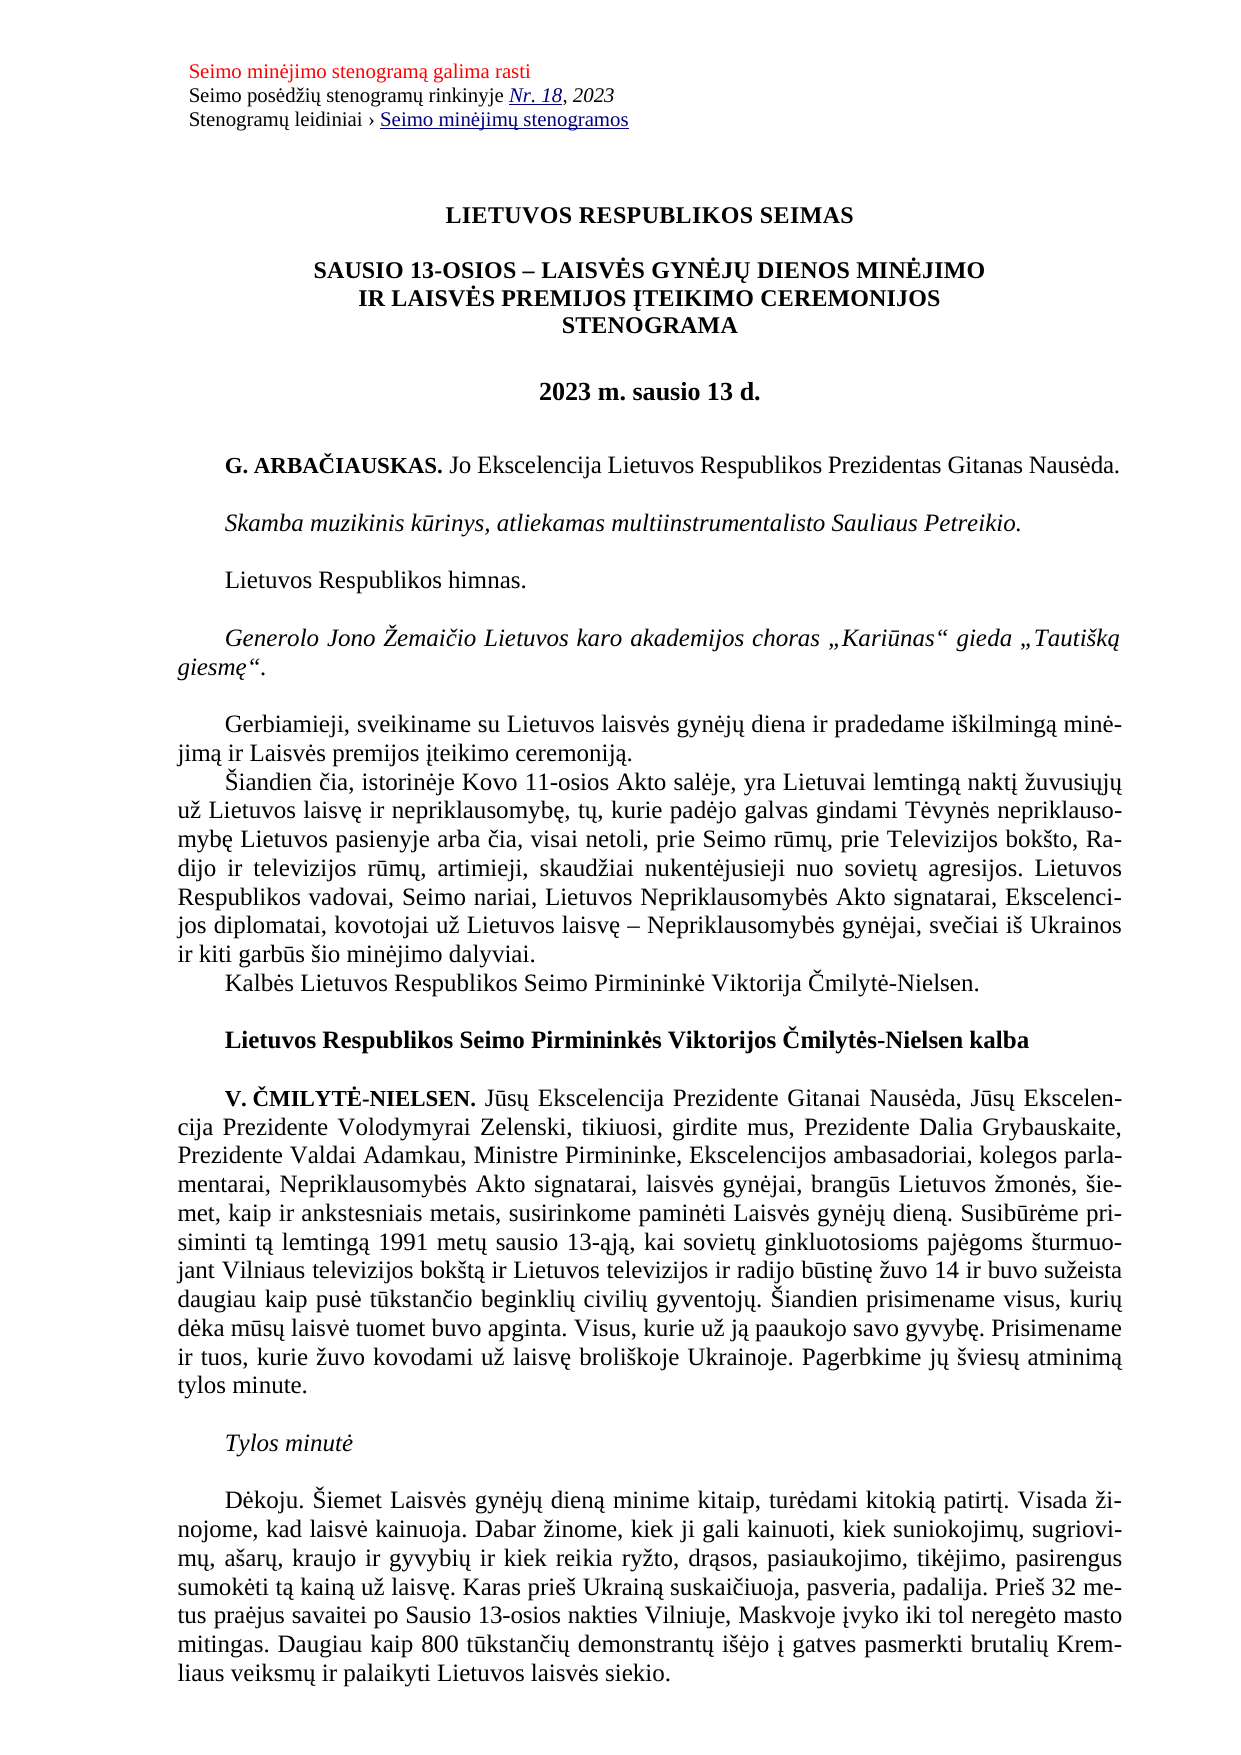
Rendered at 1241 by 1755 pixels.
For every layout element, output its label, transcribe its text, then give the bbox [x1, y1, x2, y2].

text Šian­dien čia, is­to­ri­nė­je Ko­vo 11-osios Ak­to sa­lė­je, yra Lie­tu­vai lem­tin­gą nak­tį žu­vu­sių­jų už Lie­tu­vos lais­vę ir ne­pri­klau­so­my­bę, tų, ku­rie pa­dė­jo gal­vas gin­da­mi Tė­vy­nės ne­pri­klau­so­my­bę Lie­tu­vos pa­sie­ny­je ar­ba čia, vi­sai ne­to­li, prie Sei­mo rū­mų, prie Te­le­vi­zi­jos bokš­to, Ra­di­jo ir te­le­vi­zi­jos rū­mų, ar­ti­mie­ji, skau­džiai nu­ken­tė­ju­sie­ji nuo so­vie­tų ag­re­si­jos. Lie­tu­vos Res­pub­li­kos va­do­vai, Sei­mo na­riai, Lie­tu­vos Ne­pri­klau­so­my­bės Ak­to sig­na­ta­rai, Eks­ce­len­ci­jos di­plo­ma­tai, ko­vo­to­jai už Lie­tu­vos lais­vę – Ne­pri­klau­so­my­bės gy­nė­jai, sve­čiai iš Uk­rai­nos ir ki­ti gar­būs šio mi­nė­ji­mo da­ly­viai. [177, 767, 1122, 968]
text 2023 m. sausio 13 d. [177, 376, 1122, 406]
title LIETUVOS RESPUBLIKOS SEIMAS [177, 201, 1122, 228]
text Lie­tu­vos Res­pub­li­kos Sei­mo Pir­mi­nin­kės Vik­to­ri­jos Čmi­ly­tės-Niel­sen kal­ba [177, 1025, 1122, 1054]
text G. ARBAČIAUSKAS. Jo Eks­ce­len­ci­ja Lie­tu­vos Res­pub­li­kos Pre­zi­den­tas Gi­ta­nas Nau­sė­da. [177, 450, 1122, 479]
table_cell Seimo posėdžių stenogramų rinkinyje Nr. 18, 2023 [177, 83, 1122, 107]
table_cell Stenogramų leidiniai › Seimo minėjimų stenogramos [177, 107, 1122, 131]
text Dė­ko­ju. Šie­met Lais­vės gy­nė­jų die­ną mi­ni­me ki­taip, tu­rė­da­mi ki­to­kią pa­tir­tį. Vi­sa­da ži­no­jo­me, kad lais­vė kai­nuo­ja. Da­bar ži­no­me, kiek ji ga­li kai­nuo­ti, kiek su­nio­ko­ji­mų, su­grio­vi­mų, aša­rų, krau­jo ir gy­vy­bių ir kiek rei­kia ryž­to, drą­sos, pa­si­au­ko­ji­mo, ti­kė­ji­mo, pa­si­ren­gus su­mo­kė­ti tą kai­ną už lais­vę. Ka­ras prieš Uk­rai­ną su­skai­čiuo­ja, pa­sve­ria, pa­da­li­ja. Prieš 32 me­tus pra­ėjus sa­vai­tei po Sau­sio 13-osios nak­ties Vil­niu­je, Mask­vo­je įvy­ko iki tol ne­re­gė­to mas­to mi­tin­gas. Dau­giau kaip 800 tūks­tan­čių de­monst­ran­tų iš­ėjo į gat­ves pa­smerk­ti bru­ta­lių Krem­liaus veiks­mų ir pa­lai­ky­ti Lie­tu­vos lais­vės sie­kio. [177, 1485, 1122, 1687]
text Ge­ne­ro­lo Jo­no Že­mai­čio Lie­tu­vos ka­ro aka­de­mi­jos cho­ras „Ka­riū­nas“ gie­da­ „Tau­tiš­ką gies­mę“. [177, 623, 1122, 680]
text Ger­bia­mie­ji, svei­ki­na­me su Lie­tu­vos lais­vės gy­nė­jų die­na ir pra­de­da­me iš­kil­min­gą mi­nė­ji­mą ir Lais­vės pre­mi­jos įtei­ki­mo ce­re­mo­ni­ją. [177, 709, 1122, 767]
text Lie­tu­vos Res­pub­li­kos him­nas. [177, 565, 1122, 594]
text Ty­los mi­nu­tė [177, 1428, 1122, 1457]
title SAUSIO 13-OSIOS – LAISVĖS GYNĖJŲ DIENOS MINĖJIMO IR LAISVĖS PREMIJOS ĮTEIKIMO CEREMONIJOS STENOGRAMA [177, 256, 1122, 339]
text Kal­bės Lie­tu­vos Res­pub­li­kos Sei­mo Pir­mi­nin­kė Vik­to­ri­ja Čmi­ly­tė-Niel­sen. [177, 968, 1122, 997]
table_header Seimo minėjimo stenogramą galima rasti [177, 59, 1122, 83]
text Skam­ba mu­zi­ki­nis kū­ri­nys, at­lie­ka­mas mul­ti­inst­ru­men­ta­lis­to Sau­liaus Pet­rei­kio. [177, 508, 1122, 537]
text V. ČMILYTĖ-NIELSEN. Jū­sų Eks­ce­len­ci­ja Pre­zi­den­te Gi­ta­nai Nau­sė­da, Jū­sų Eks­ce­len­ci­ja Pre­zi­den­te Vo­lo­dy­my­rai Ze­lens­ki, ti­kiuo­si, gir­di­te mus, Pre­zi­den­te Da­lia Gry­baus­kai­te, Pre­zi­den­te Val­dai Adam­kau, Mi­nist­re Pir­mi­nin­ke, Eks­ce­len­ci­jos am­ba­sa­do­riai, ko­le­gos par­la­men­ta­rai, Ne­pri­klau­so­my­bės Ak­to sig­na­ta­rai, lais­vės gy­nė­jai, bran­gūs Lie­tu­vos žmo­nės, šie­met, kaip ir anks­tes­niais me­tais, su­si­rin­ko­me pa­mi­nė­ti Lais­vės gy­nė­jų die­ną. Su­si­bū­rė­me pri­si­min­ti tą lem­tin­gą 1991 me­tų sau­sio 13-ąją, kai so­vie­tų gin­kluo­to­sioms pa­jė­goms štur­muo­jant Vil­niaus te­le­vi­zi­jos bokš­tą ir Lie­tu­vos te­le­vi­zi­jos ir ra­di­jo būs­ti­nę žu­vo 14 ir bu­vo su­žeis­ta dau­giau kaip pu­sė tūks­tan­čio be­gin­klių ci­vi­lių gy­ven­to­jų. Šian­dien pri­si­me­na­me vi­sus, ku­rių dė­ka mū­sų lais­vė tuo­met bu­vo ap­gin­ta. Vi­sus, ku­rie už ją pa­au­ko­jo sa­vo gy­vy­bę. Pri­si­me­na­me ir tuos, ku­rie žu­vo ko­vo­da­mi už lais­vę bro­liš­ko­je Uk­rai­no­je. Pa­gerb­ki­me jų švie­sų at­mi­ni­mą ty­los mi­nu­te. [177, 1083, 1122, 1399]
